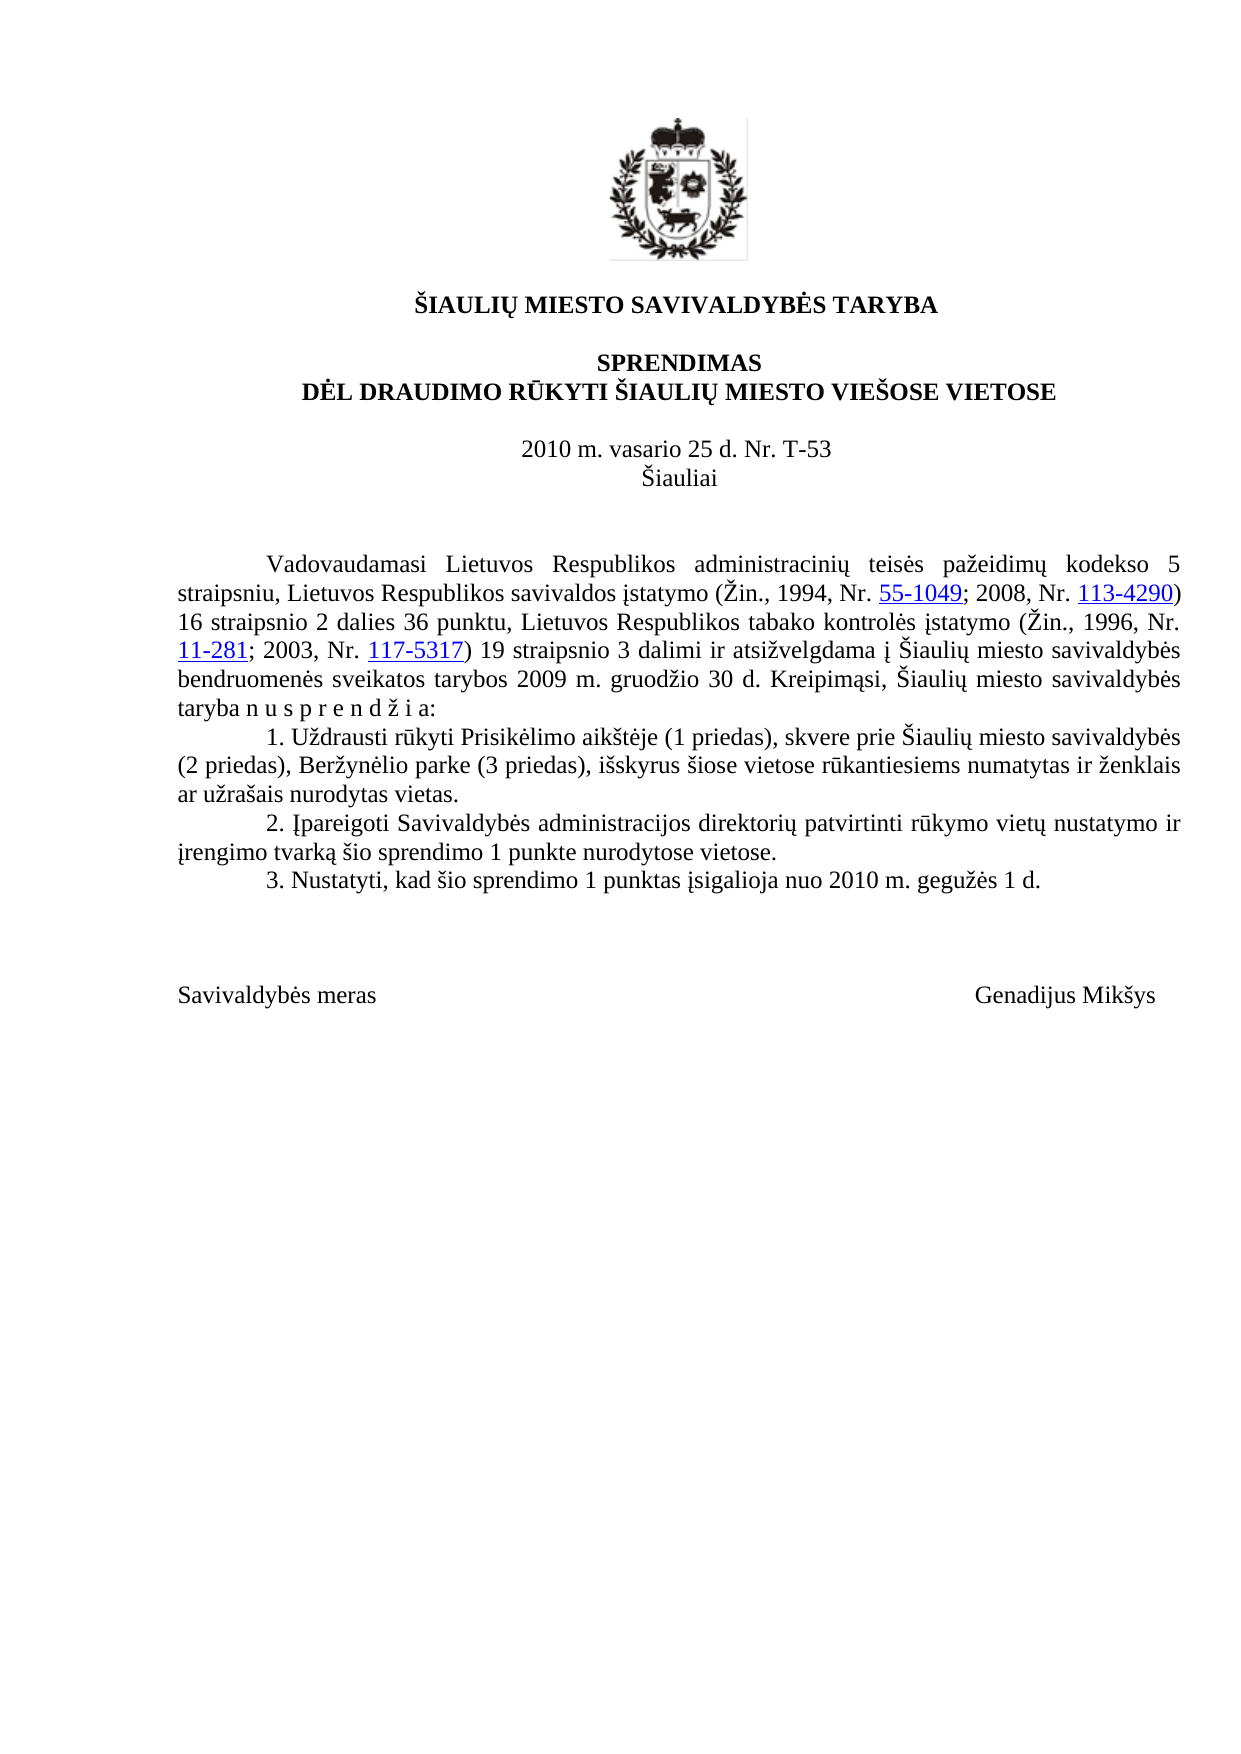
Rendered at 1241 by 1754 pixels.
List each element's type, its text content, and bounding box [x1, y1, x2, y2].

text Savivaldybės meras Genadijus Mikšys [177, 981, 1181, 1009]
text ŠIAULIŲ MIESTO SAVIVALDYBĖS TARYBA [177, 291, 1181, 319]
text 1. Uždrausti rūkyti Prisikėlimo aikštėje (1 priedas), skvere prie Šiaulių miesto savivaldybės (2 priedas), Beržynėlio parke (3 priedas), išskyrus šiose vietose rūkantiesiems numatytas ir ženklais ar užrašais nurodytas vietas. [177, 722, 1181, 808]
text SPRENDIMAS [177, 348, 1181, 377]
text 3. Nustatyti, kad šio sprendimo 1 punktas įsigalioja nuo 2010 m. gegužės 1 d. [177, 866, 1181, 894]
text 2. Įpareigoti Savivaldybės administracijos direktorių patvirtinti rūkymo vietų nustatymo ir įrengimo tvarką šio sprendimo 1 punkte nurodytose vietose. [177, 808, 1181, 866]
text DĖL DRAUDIMO RŪKYTI ŠIAULIŲ MIESTO VIEŠOSE VIETOSE [177, 377, 1181, 406]
text 2010 m. vasario 25 d. Nr. T-53 [177, 434, 1181, 463]
text Šiauliai [177, 463, 1181, 492]
text Vadovaudamasi Lietuvos Respublikos administracinių teisės pažeidimų kodekso 5 straipsniu, Lietuvos Respublikos savivaldos įstatymo (Žin., 1994, Nr. 55-1049; 2008, Nr. 113-4290) 16 straipsnio 2 dalies 36 punktu, Lietuvos Respublikos tabako kontrolės įstatymo (Žin., 1996, Nr. 11-281; 2003, Nr. 117-5317) 19 straipsnio 3 dalimi ir atsižvelgdama į Šiaulių miesto savivaldybės bendruomenės sveikatos tarybos 2009 m. gruodžio 30 d. Kreipimąsi, Šiaulių miesto savivaldybės taryba n u s p r e n d ž i a: [177, 549, 1181, 722]
